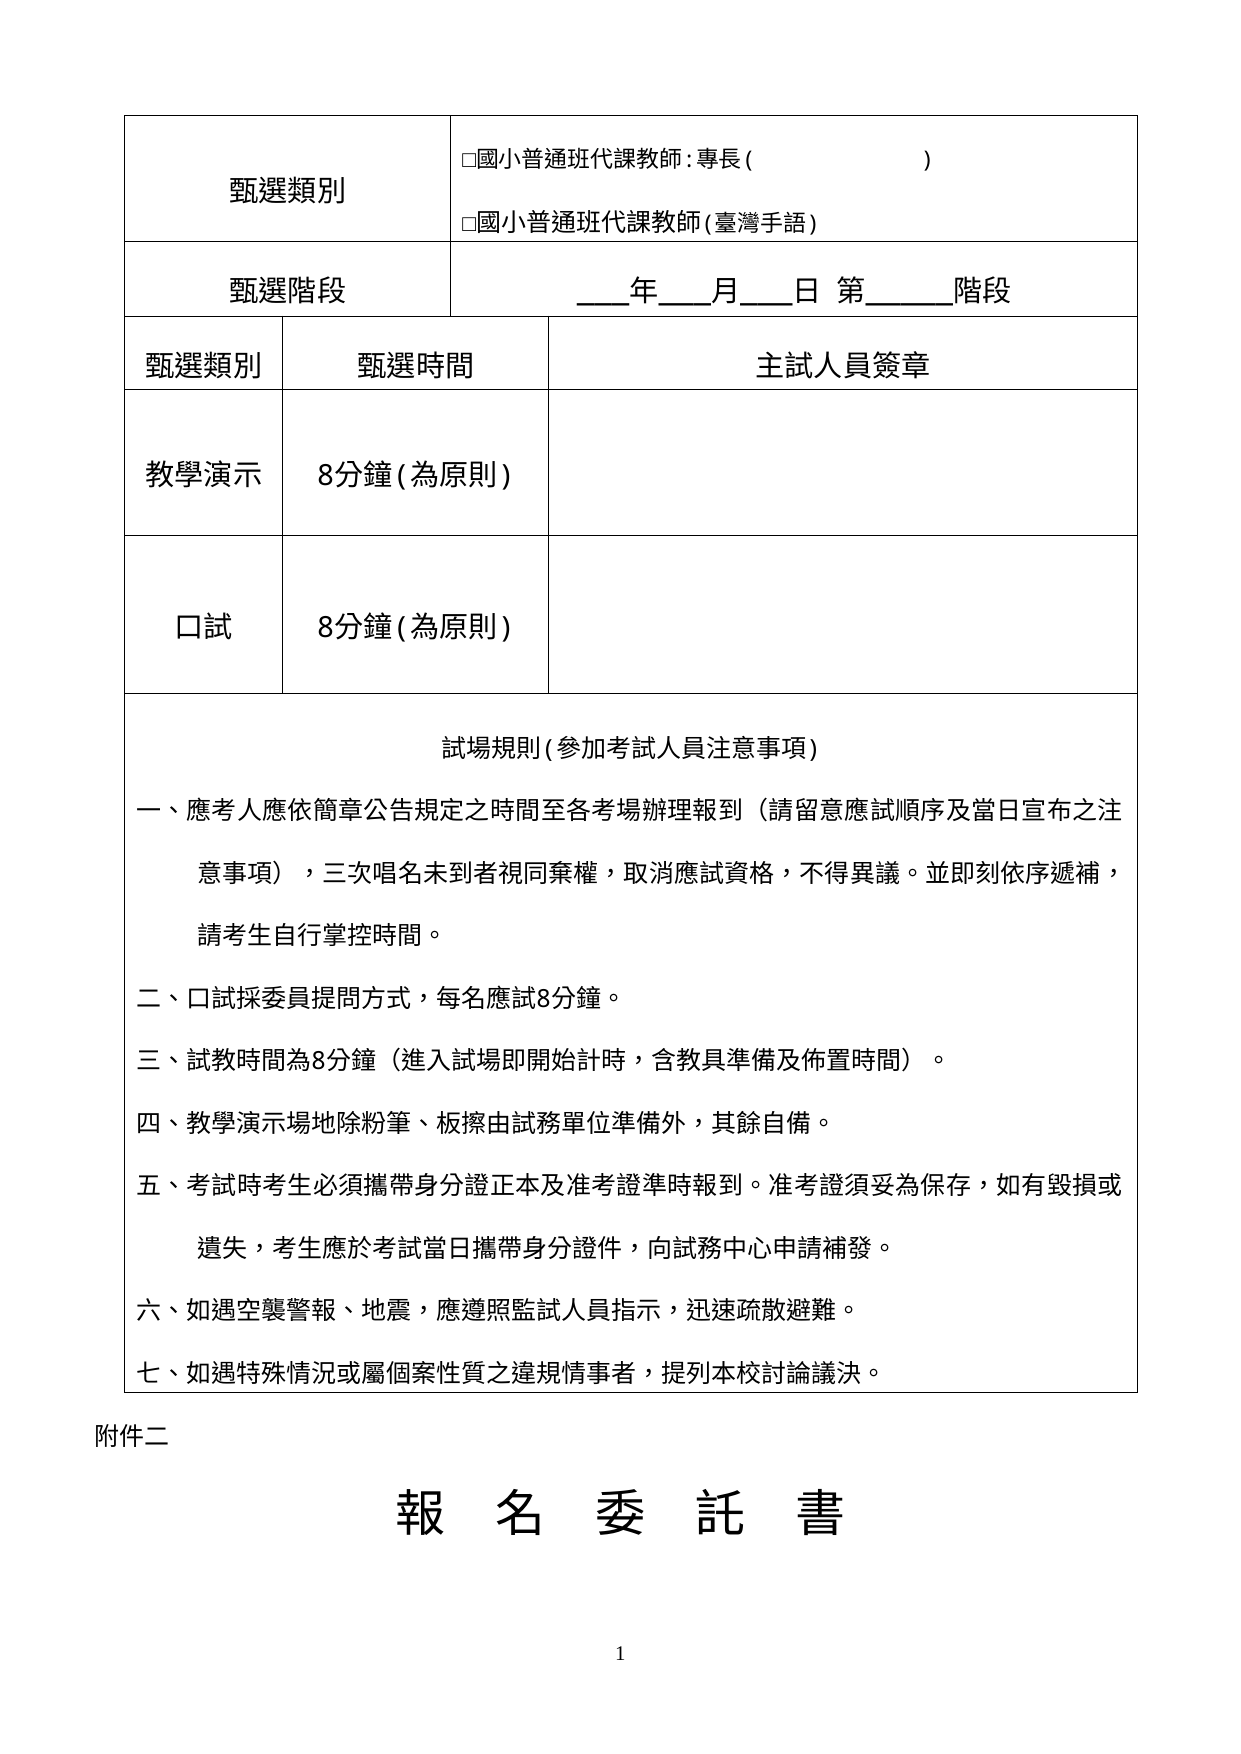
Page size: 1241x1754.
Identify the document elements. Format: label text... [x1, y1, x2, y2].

table_cell 甄選時間 [283, 317, 548, 389]
table_cell 口試 [125, 536, 282, 693]
table_cell ___年___月___日 第_____階段 [451, 242, 1137, 316]
table_cell 甄選類別 [125, 317, 282, 389]
text 報 名 委 託 書 [94, 1493, 1146, 1541]
table_cell [549, 390, 1137, 535]
table_cell □國小普通班代課教師:專長( ) □國小普通班代課教師(臺灣手語) [451, 116, 1137, 241]
table_cell 教學演示 [125, 390, 282, 535]
table_cell 主試人員簽章 [549, 317, 1137, 389]
table_cell 甄選類別 [125, 116, 450, 241]
table_cell 8分鐘(為原則) [283, 390, 548, 535]
table_cell 8分鐘(為原則) [283, 536, 548, 693]
table_cell 甄選階段 [125, 242, 450, 316]
table_cell [549, 536, 1137, 693]
text 附件二 [94, 1393, 1146, 1456]
table_cell 試場規則(參加考試人員注意事項) 一、應考人應依簡章公告規定之時間至各考場辦理報到（請留意應試順序及當日宣布之注意事項），三次唱名未到者視同棄權，取消應試資格，不得異議。並即刻依序遞補，請考生自行掌控時間。 二、口試採委員提問方式，每名應試8分鐘。 三、試教時間為8分鐘（進入試場即開始計時，含教具準備及佈置時間）。 四、教學演示場地除粉筆、板擦由試務單位準備外，其餘自備。 五、考試時考生必須攜帶身分證正本及准考證準時報到。准考證須妥為保存，如有毀損或遺失，考生應於考試當日攜帶身分證件，向試務中心申請補發。 六、如遇空襲警報、地震，應遵照監試人員指示，迅速疏散避難。 七、如遇特殊情況或屬個案性質之違規情事者，提列本校討論議決。 [125, 694, 1137, 1392]
